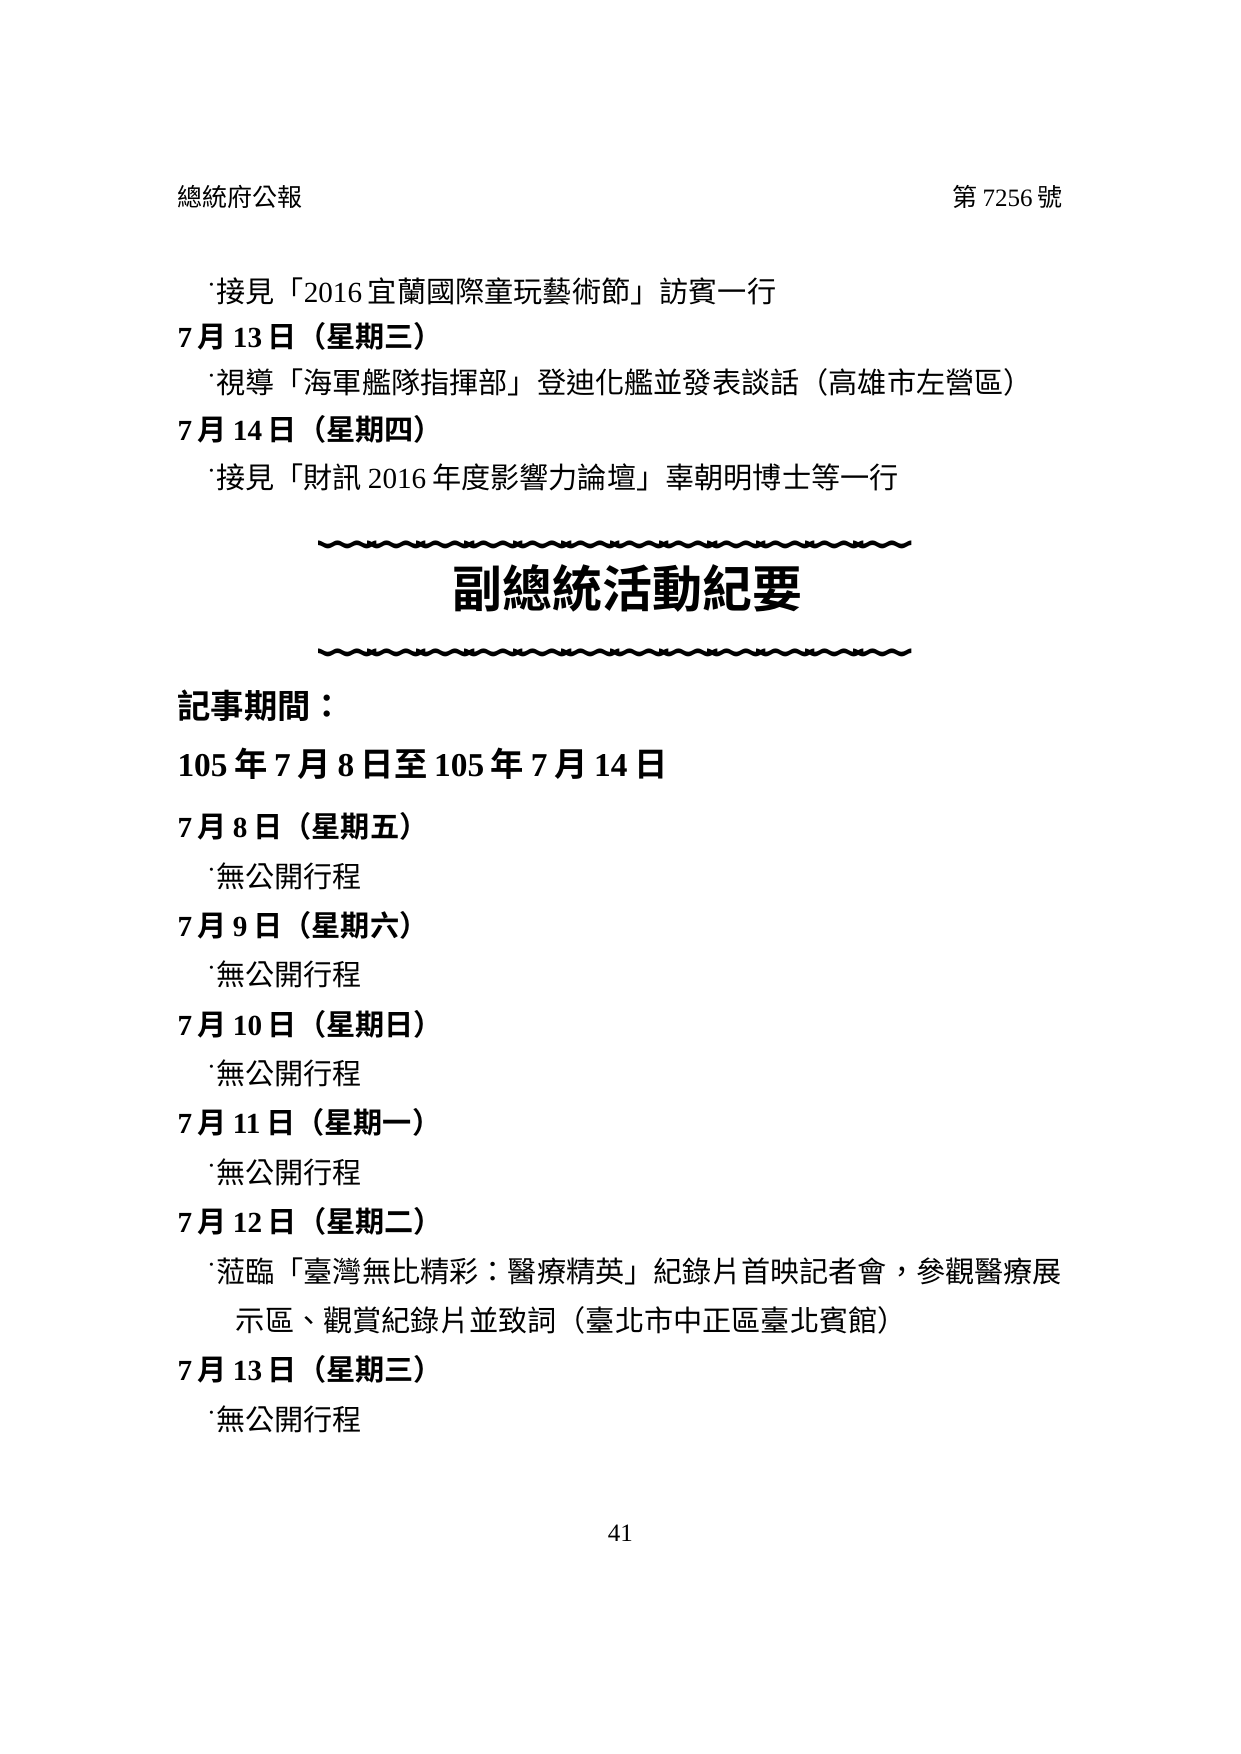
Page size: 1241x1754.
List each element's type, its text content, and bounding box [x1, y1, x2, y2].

text ˙視導「海軍艦隊指揮部」登迪化艦並發表談話（高雄市左營區） [206, 357, 1063, 402]
text 7月12日（星期二） [177, 1193, 1063, 1243]
text 105年7月8日至105年7月14日 [177, 740, 1063, 786]
text 7月13日（星期三） [177, 311, 1063, 357]
text 7月10日（星期日） [177, 996, 1063, 1045]
text ˙無公開行程 [206, 1045, 1063, 1094]
text 副總統活動紀要 [192, 561, 1063, 619]
text ﹏﹏﹏﹏﹏﹏﹏﹏﹏﹏﹏﹏ [177, 523, 1063, 548]
text 7月9日（星期六） [177, 897, 1063, 946]
text ˙無公開行程 [206, 848, 1063, 897]
text ˙無公開行程 [206, 1391, 1063, 1440]
text ˙無公開行程 [206, 946, 1063, 996]
text 記事期間： [177, 682, 1063, 727]
text 7月11日（星期一） [177, 1094, 1063, 1144]
text ﹏﹏﹏﹏﹏﹏﹏﹏﹏﹏﹏﹏ [177, 632, 1063, 657]
text ˙接見「2016宜蘭國際童玩藝術節」訪賓一行 [206, 266, 1063, 311]
text 7月14日（星期四） [177, 402, 1063, 450]
text ˙接見「財訊2016年度影響力論壇」辜朝明博士等一行 [206, 450, 1063, 498]
text 7月13日（星期三） [177, 1341, 1063, 1391]
text ˙蒞臨「臺灣無比精彩：醫療精英」紀錄片首映記者會，參觀醫療展示區、觀賞紀錄片並致詞（臺北市中正區臺北賓館） [206, 1243, 1063, 1341]
text 7月8日（星期五） [177, 798, 1063, 848]
text ˙無公開行程 [206, 1144, 1063, 1193]
